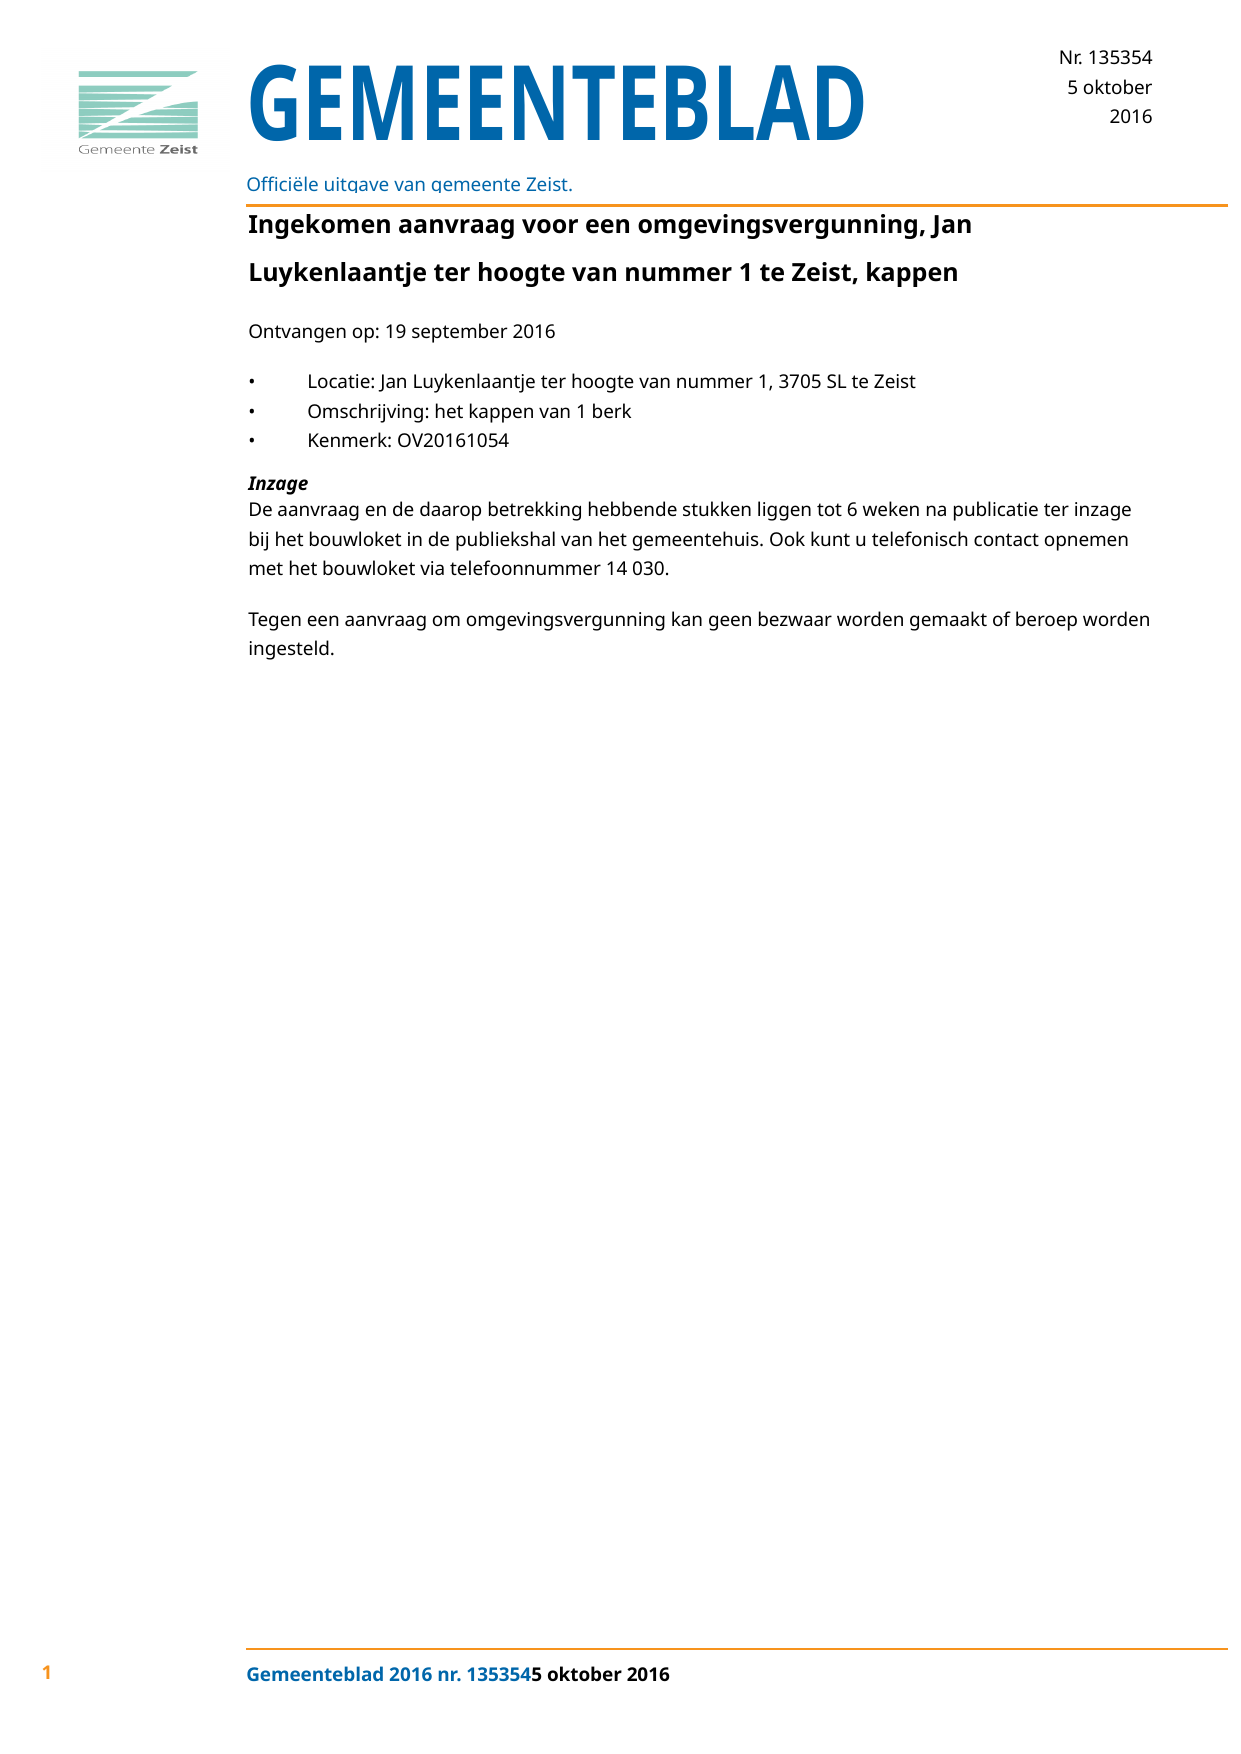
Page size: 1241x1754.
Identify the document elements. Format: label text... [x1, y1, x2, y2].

text De aanvraag en de daarop betrekking hebbende stukken liggen tot 6 weken na publicatie ter inzage bij het bouwloket in de publiekshal van het gemeentehuis. Ook kunt u telefonisch contact opnemen met het bouwloket via telefoonnummer 14 030. [248, 496, 1152, 581]
text Ontvangen op: 19 september 2016 [248, 318, 1152, 344]
list Locatie: Jan Luykenlaantje ter hoogte van nummer 1, 3705 SL te Zeist [248, 368, 1152, 394]
picture [41, 47, 231, 172]
text Tegen een aanvraag om omgevingsvergunning kan geen bezwaar worden gemaakt of beroep worden ingesteld. [248, 606, 1152, 661]
text Ingekomen aanvraag voor een omgevingsvergunning, Jan Luykenlaantje ter hoogte van nummer 1 te Zeist, kappen [248, 207, 1152, 288]
text Inzage [248, 471, 1152, 496]
list Kenmerk: OV20161054 [248, 427, 1152, 453]
list Omschrijving: het kappen van 1 berk [248, 398, 1152, 424]
